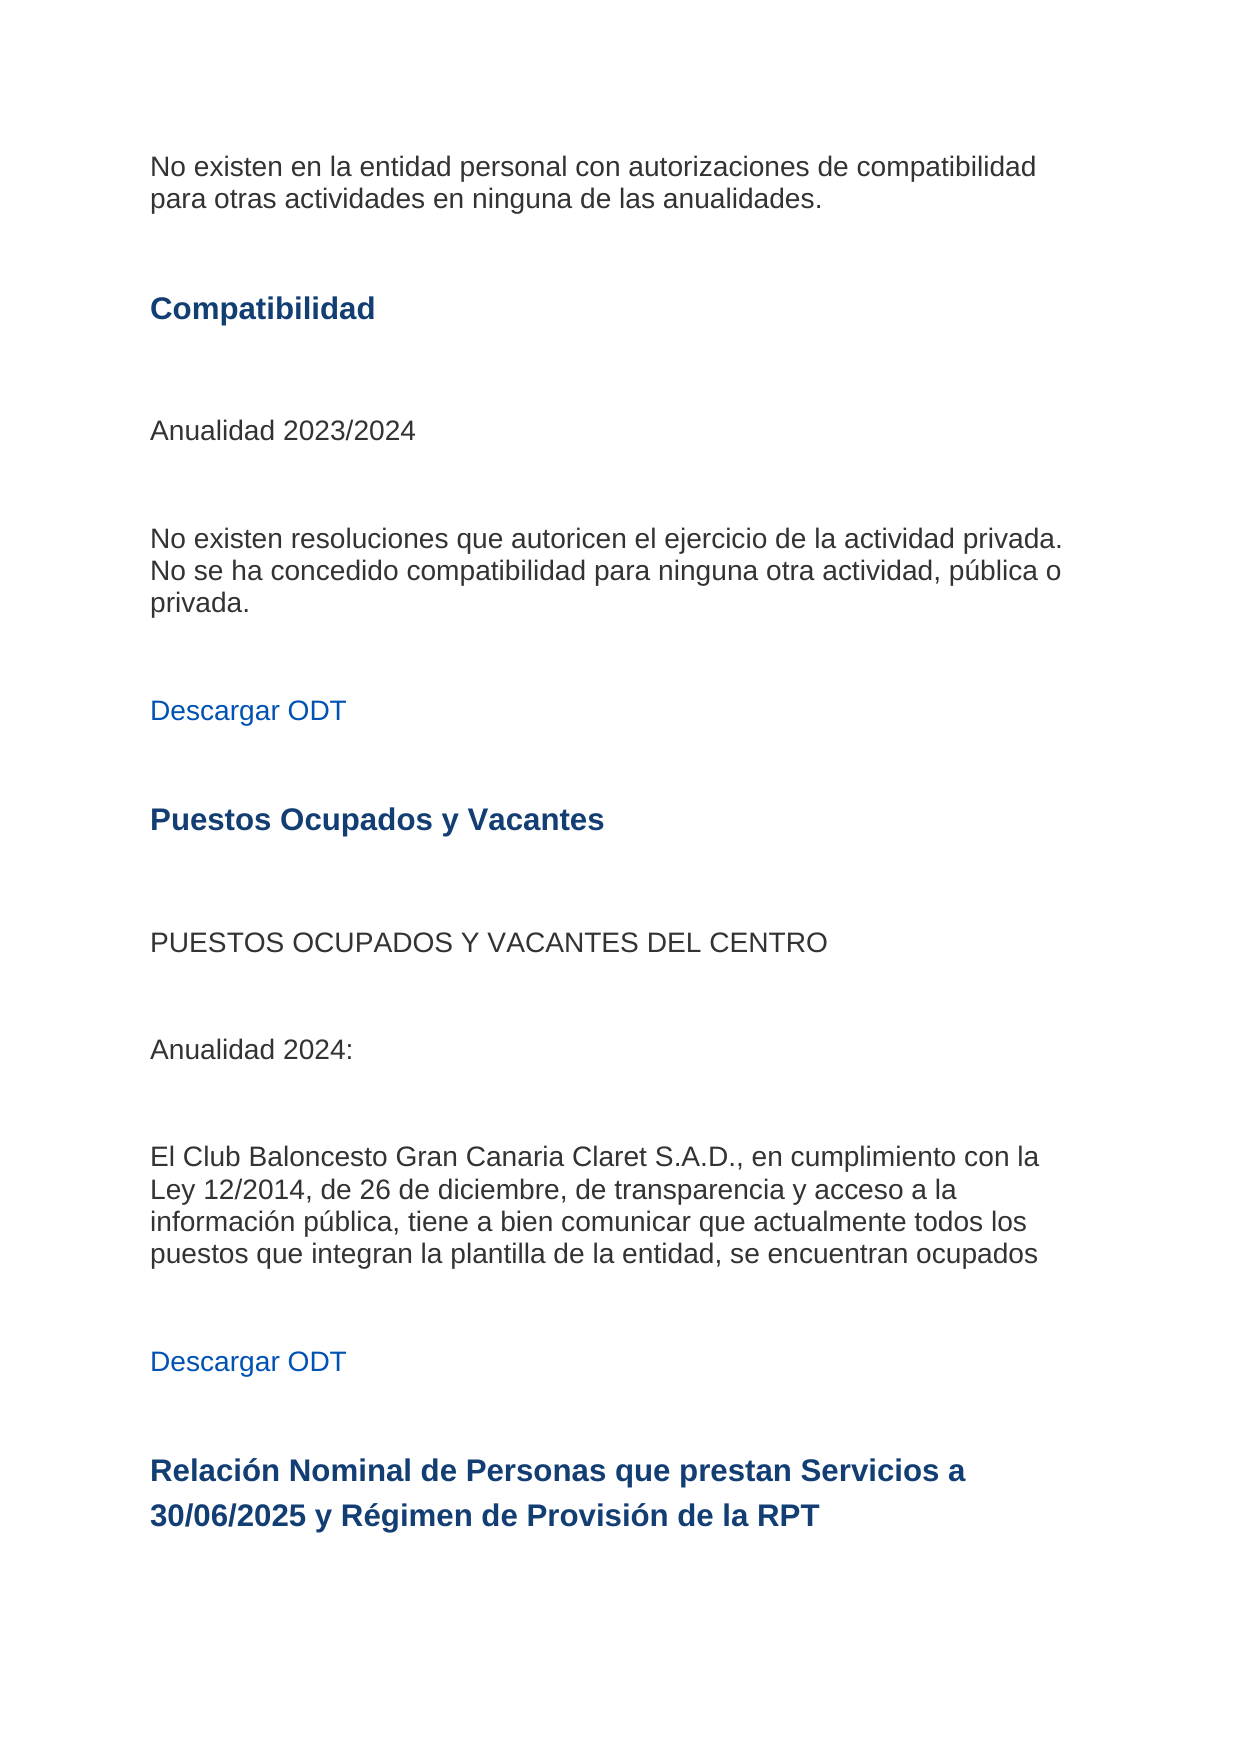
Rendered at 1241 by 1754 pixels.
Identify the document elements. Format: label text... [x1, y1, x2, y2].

text No existen en la entidad personal con autorizaciones de compatibilidad para otras actividades en ninguna de las anualidades. [150, 150, 1090, 215]
subtitle Relación Nominal de Personas que prestan Servicios a 30/06/2025 y Régimen de Provisión de la RPT [150, 1452, 1090, 1533]
text Anualidad 2024: [150, 1033, 1090, 1065]
text No existen resoluciones que autoricen el ejercicio de la actividad privada. No se ha concedido compatibilidad para ninguna otra actividad, pública o privada. [150, 522, 1090, 619]
text Descargar ODT [150, 694, 1090, 726]
subtitle Compatibilidad [150, 290, 1090, 326]
text Descargar ODT [150, 1345, 1090, 1377]
text El Club Baloncesto Gran Canaria Claret S.A.D., en cumplimiento con la Ley 12/2014, de 26 de diciembre, de transparencia y acceso a la información pública, tiene a bien comunicar que actualmente todos los puestos que integran la plantilla de la entidad, se encuentran ocupados [150, 1140, 1090, 1270]
subtitle Puestos Ocupados y Vacantes [150, 801, 1090, 837]
text Anualidad 2023/2024 [150, 414, 1090, 447]
text PUESTOS OCUPADOS Y VACANTES DEL CENTRO [150, 926, 1090, 958]
